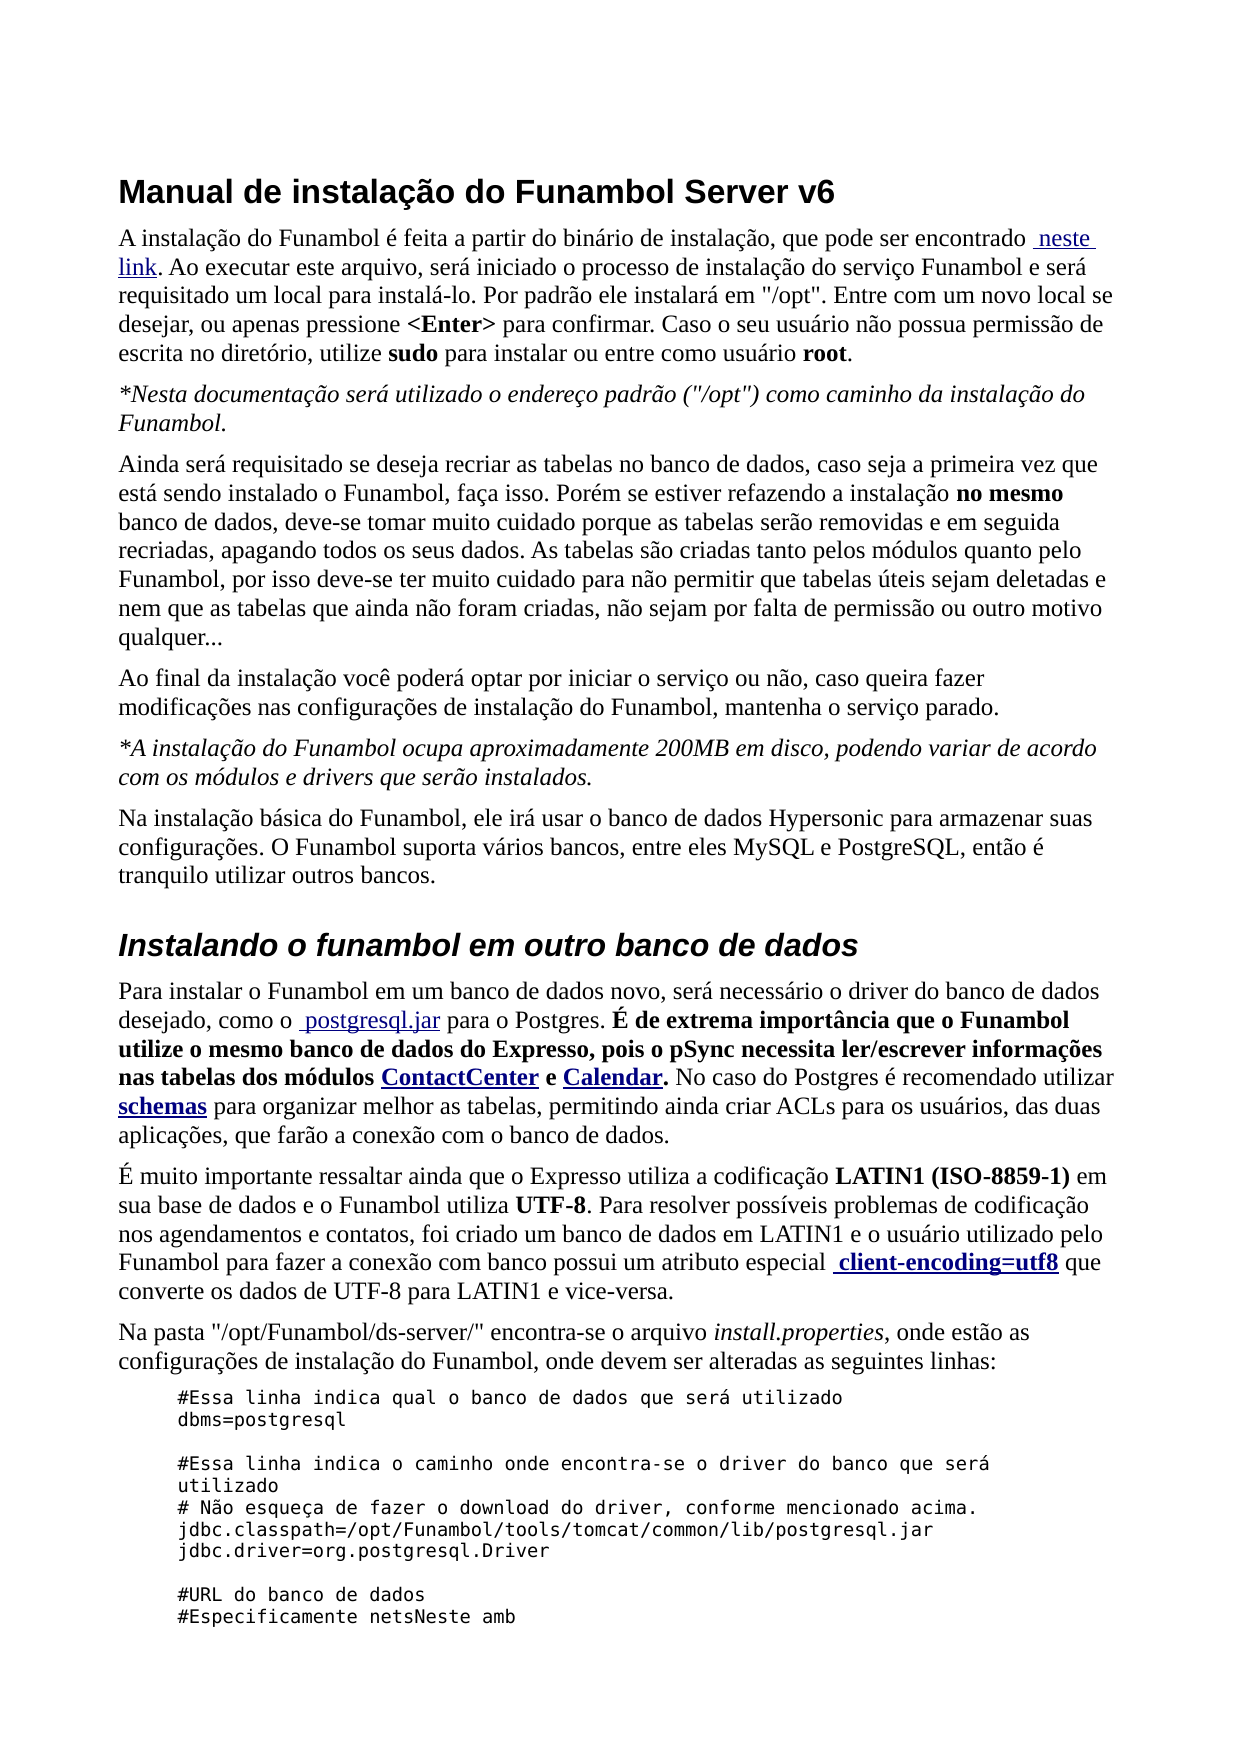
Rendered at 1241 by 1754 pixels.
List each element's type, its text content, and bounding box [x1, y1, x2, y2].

text A instalação do Funambol é feita a partir do binário de instalação, que pode ser encontrado neste link. Ao executar este arquivo, será iniciado o processo de instalação do serviço Funambol e será requisitado um local para instalá-lo. Por padrão ele instalará em "/opt". Entre com um novo local se desejar, ou apenas pressione <Enter> para confirmar. Caso o seu usuário não possua permissão de escrita no diretório, utilize sudo para instalar ou entre como usuário root. [118, 223, 1122, 367]
text Na pasta "/opt/Funambol/ds-server/" encontra-se o arquivo install.properties, onde estão as configurações de instalação do Funambol, onde devem ser alteradas as seguintes linhas: [118, 1317, 1122, 1375]
text Para instalar o Funambol em um banco de dados novo, será necessário o driver do banco de dados desejado, como o postgresql.jar para o Postgres. É de extrema importância que o Funambol utilize o mesmo banco de dados do Expresso, pois o pSync necessita ler/escrever informações nas tabelas dos módulos ContactCenter e Calendar. No caso do Postgres é recomendado utilizar schemas para organizar melhor as tabelas, permitindo ainda criar ACLs para os usuários, das duas aplicações, que farão a conexão com o banco de dados. [118, 976, 1122, 1149]
text #Essa linha indica qual o banco de dados que será utilizado dbms=postgresql #Essa linha indica o caminho onde encontra-se o driver do banco que será utilizado # Não esqueça de fazer o download do driver, conforme mencionado acima. jdbc.classpath=/opt/Funambol/tools/tomcat/common/lib/postgresql.jar jdbc.driver=org.postgresql.Driver #URL do banco de dados #Especificamente netsNeste amb [177, 1387, 1063, 1628]
subtitle Instalando o funambol em outro banco de dados [118, 927, 1122, 964]
text *Nesta documentação será utilizado o endereço padrão ("/opt") como caminho da instalação do Funambol. [118, 379, 1122, 437]
text Na instalação básica do Funambol, ele irá usar o banco de dados Hypersonic para armazenar suas configurações. O Funambol suporta vários bancos, entre eles MySQL e PostgreSQL, então é tranquilo utilizar outros bancos. [118, 803, 1122, 889]
text Ao final da instalação você poderá optar por iniciar o serviço ou não, caso queira fazer modificações nas configurações de instalação do Funambol, mantenha o serviço parado. [118, 663, 1122, 721]
text É muito importante ressaltar ainda que o Expresso utiliza a codificação LATIN1 (ISO-8859-1) em sua base de dados e o Funambol utiliza UTF-8. Para resolver possíveis problemas de codificação nos agendamentos e contatos, foi criado um banco de dados em LATIN1 e o usuário utilizado pelo Funambol para fazer a conexão com banco possui um atributo especial client-encoding=utf8 que converte os dados de UTF-8 para LATIN1 e vice-versa. [118, 1161, 1122, 1305]
text Ainda será requisitado se deseja recriar as tabelas no banco de dados, caso seja a primeira vez que está sendo instalado o Funambol, faça isso. Porém se estiver refazendo a instalação no mesmo banco de dados, deve-se tomar muito cuidado porque as tabelas serão removidas e em seguida recriadas, apagando todos os seus dados. As tabelas são criadas tanto pelos módulos quanto pelo Funambol, por isso deve-se ter muito cuidado para não permitir que tabelas úteis sejam deletadas e nem que as tabelas que ainda não foram criadas, não sejam por falta de permissão ou outro motivo qualquer... [118, 449, 1122, 651]
text *A instalação do Funambol ocupa aproximadamente 200MB em disco, podendo variar de acordo com os módulos e drivers que serão instalados. [118, 733, 1122, 791]
subtitle Manual de instalação do Funambol Server v6 [118, 172, 1122, 211]
